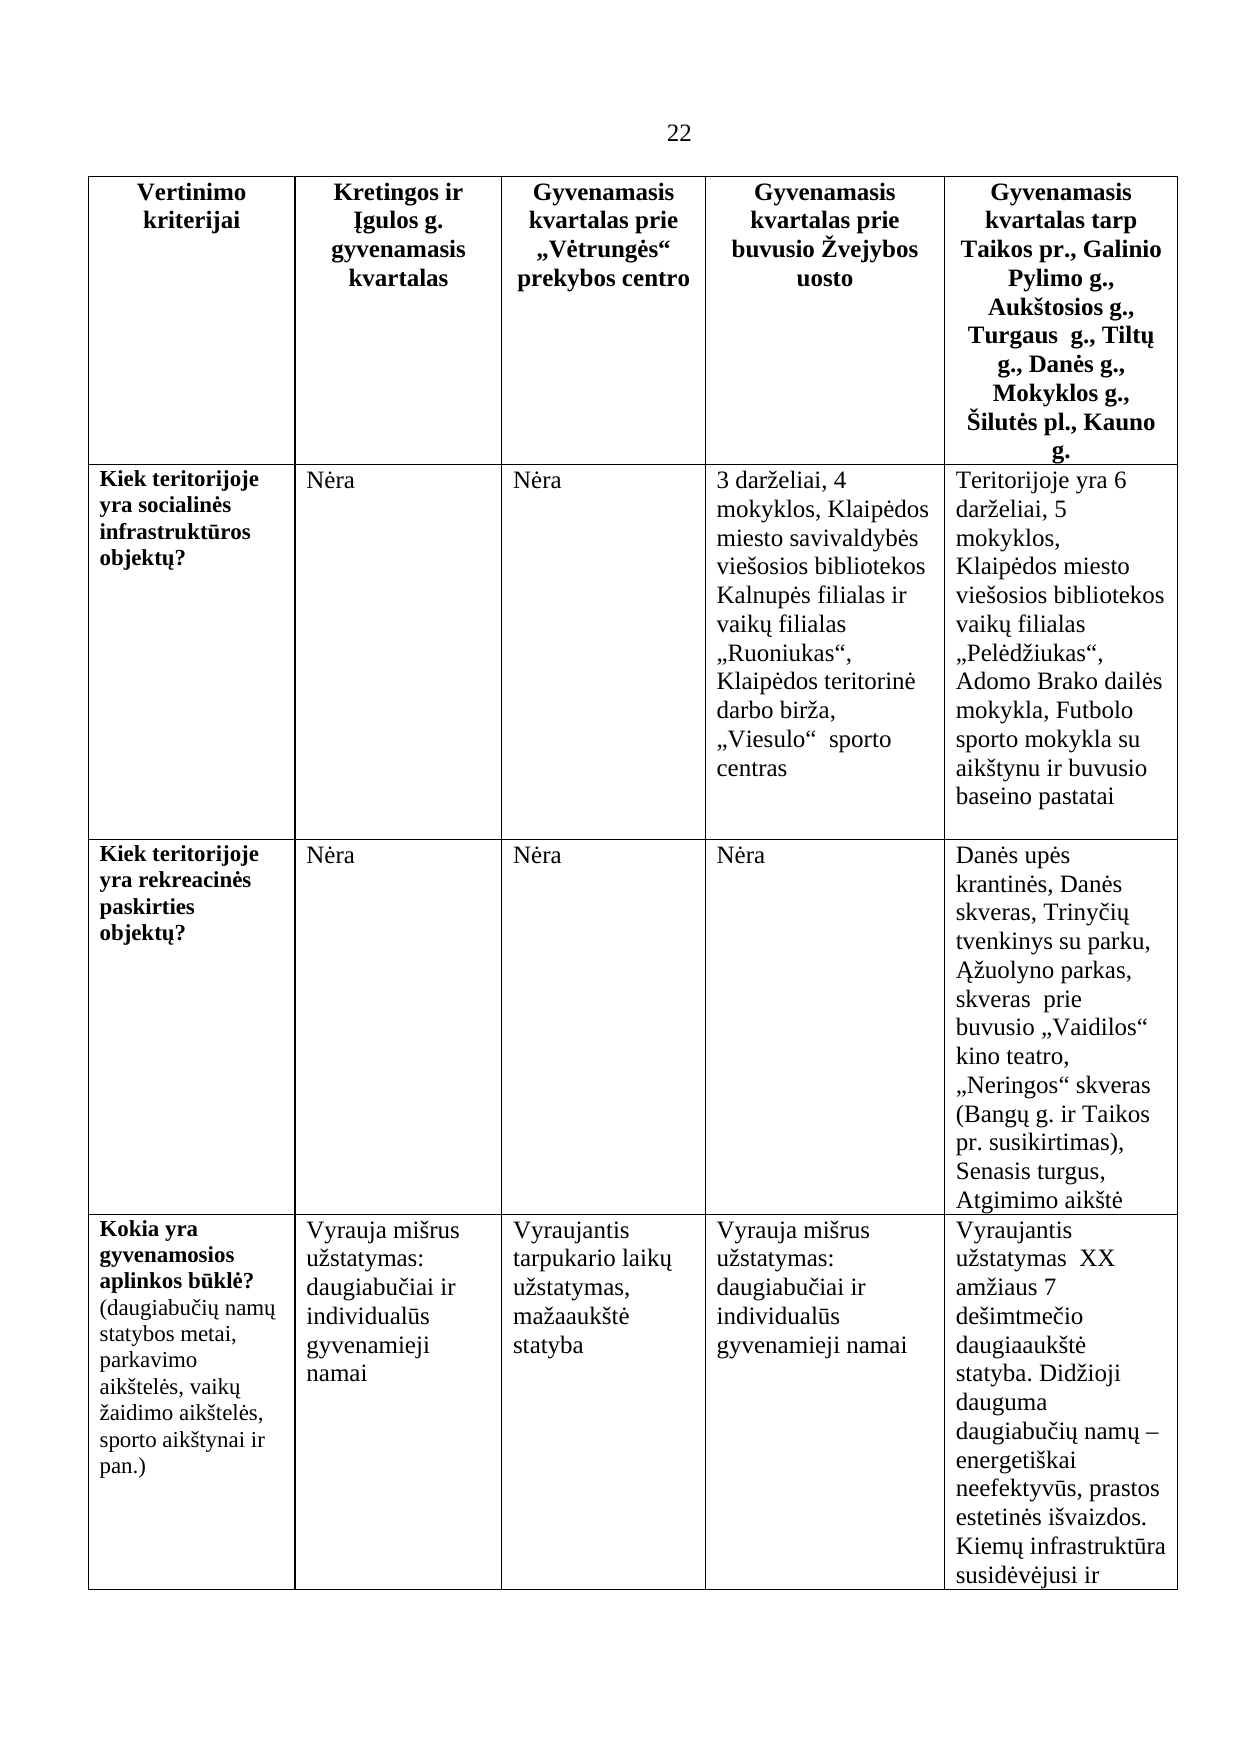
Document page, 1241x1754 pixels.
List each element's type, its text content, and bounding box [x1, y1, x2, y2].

table_header Kretingos ir Įgulos g. gyvenamasis kvartalas [296, 177, 501, 464]
table_cell Vyraujantis užstatymas XX amžiaus 7 dešimtmečio daugiaaukštė statyba. Didžioji dauguma daugiabučių namų – energetiškai neefektyvūs, prastos estetinės išvaizdos. Kiemų infrastruktūra susidėvėjusi ir [945, 1215, 1177, 1588]
table_cell Kiek teritorijoje yra socialinės infrastruktūros objektų? [89, 465, 294, 839]
table_cell Vyrauja mišrus užstatymas: daugiabučiai ir individualūs gyvenamieji namai [706, 1215, 944, 1588]
table_cell Vyrauja mišrus užstatymas: daugiabučiai ir individualūs gyvenamieji namai [296, 1215, 501, 1588]
table_header Vertinimo kriterijai [89, 177, 294, 464]
table_cell Danės upės krantinės, Danės skveras, Trinyčių tvenkinys su parku, Ąžuolyno parkas, skveras prie buvusio „Vaidilos“ kino teatro, „Neringos“ skveras (Bangų g. ir Taikos pr. susikirtimas), Senasis turgus, Atgimimo aikštė [945, 840, 1177, 1214]
table_cell Kokia yra gyvenamosios aplinkos būklė? (daugiabučių namų statybos metai, parkavimo aikštelės, vaikų žaidimo aikštelės, sporto aikštynai ir pan.) [89, 1215, 294, 1588]
table_cell 3 darželiai, 4 mokyklos, Klaipėdos miesto savivaldybės viešosios bibliotekos Kalnupės filialas ir vaikų filialas „Ruoniukas“, Klaipėdos teritorinė darbo birža, „Viesulo“ sporto centras [706, 465, 944, 839]
table_cell Nėra [296, 465, 501, 839]
table_cell Vyraujantis tarpukario laikų užstatymas, mažaaukštė statyba [502, 1215, 705, 1588]
table_header Gyvenamasis kvartalas prie buvusio Žvejybos uosto [706, 177, 944, 464]
table_cell Nėra [502, 840, 705, 1214]
table_cell Kiek teritorijoje yra rekreacinės paskirties objektų? [89, 840, 294, 1214]
table_header Gyvenamasis kvartalas prie „Vėtrungės“ prekybos centro [502, 177, 705, 464]
table_cell Nėra [706, 840, 944, 1214]
table_header Gyvenamasis kvartalas tarp Taikos pr., Galinio Pylimo g., Aukštosios g., Turgaus g., Tiltų g., Danės g., Mokyklos g., Šilutės pl., Kauno g. [945, 177, 1177, 464]
table_cell Nėra [296, 840, 501, 1214]
table_cell Nėra [502, 465, 705, 839]
table_cell Teritorijoje yra 6 darželiai, 5 mokyklos, Klaipėdos miesto viešosios bibliotekos vaikų filialas „Pelėdžiukas“, Adomo Brako dailės mokykla, Futbolo sporto mokykla su aikštynu ir buvusio baseino pastatai [945, 465, 1177, 839]
